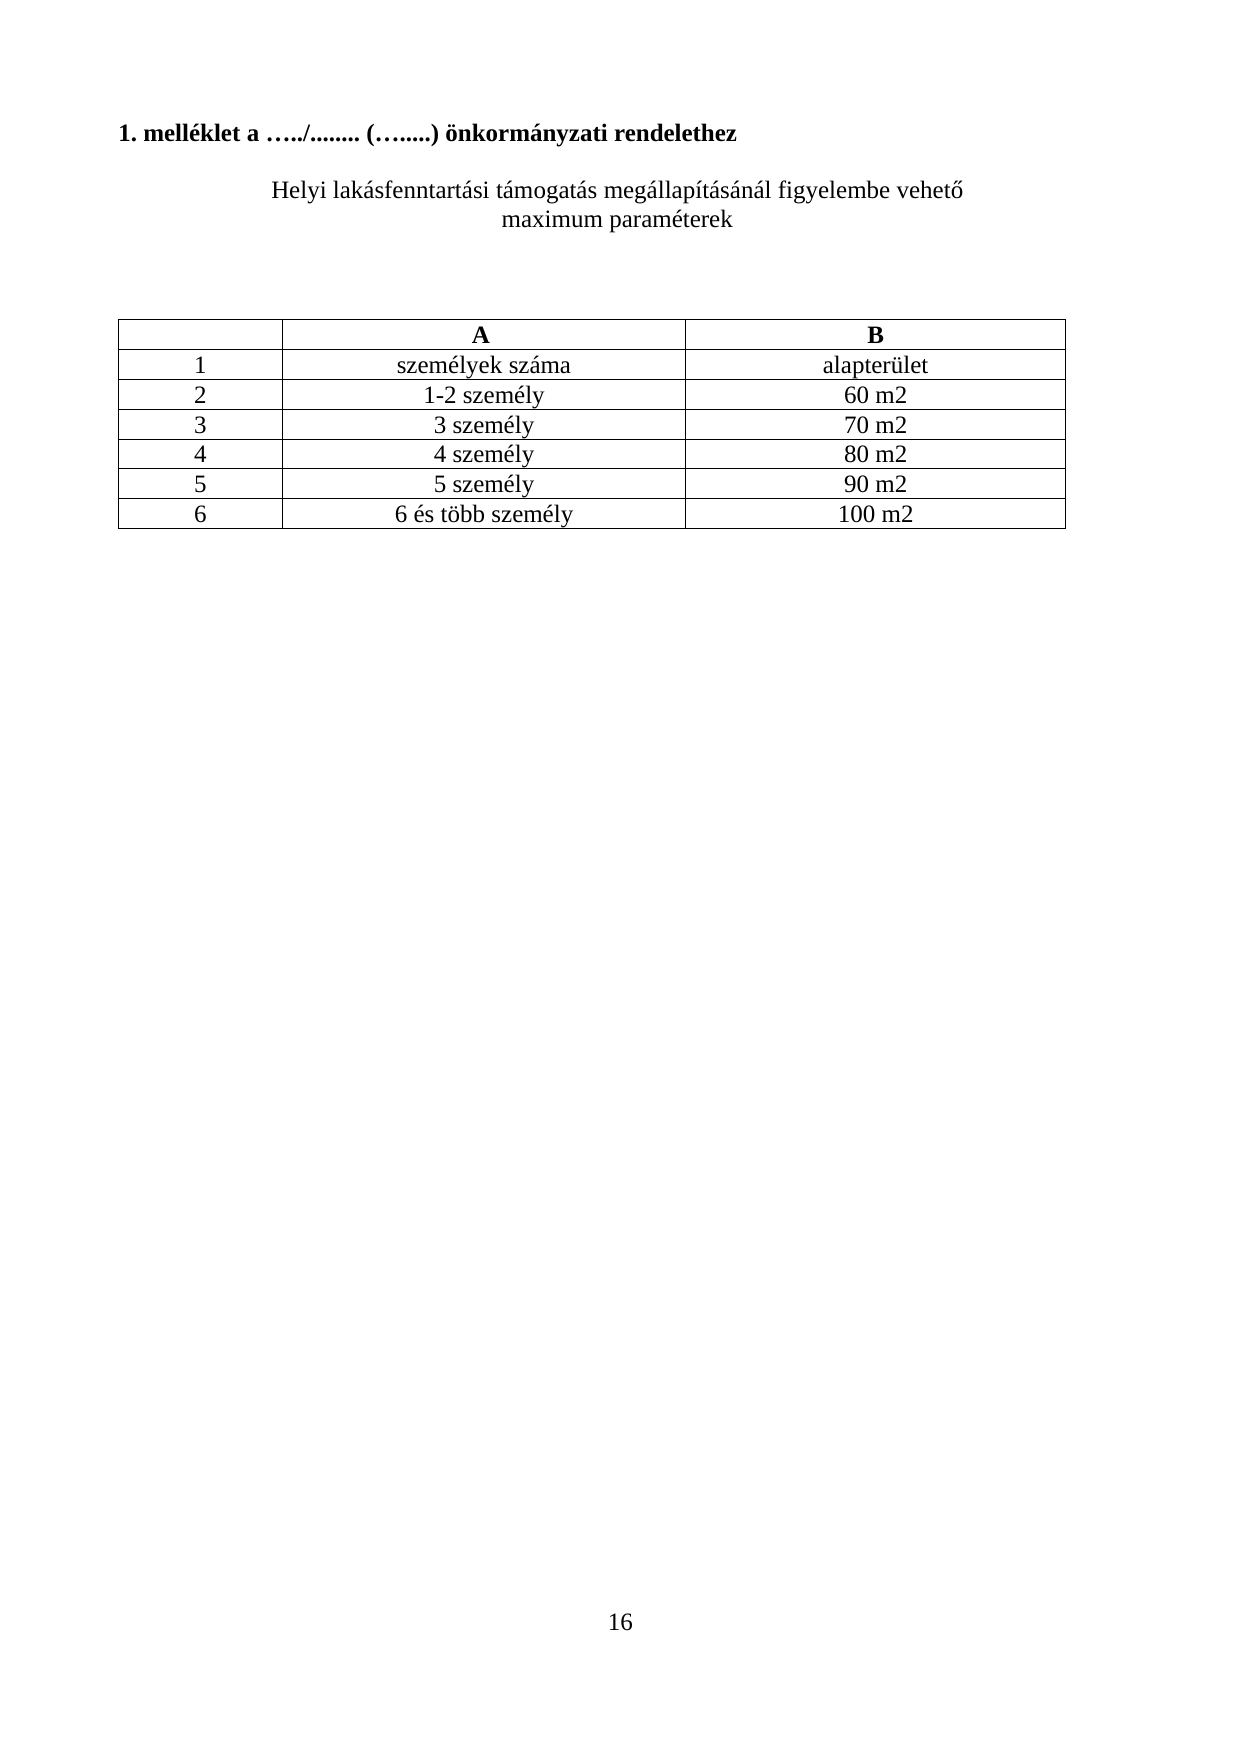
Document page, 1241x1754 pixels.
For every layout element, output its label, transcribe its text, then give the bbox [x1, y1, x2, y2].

table_cell 5 [119, 469, 282, 498]
table_cell 5 személy [283, 469, 685, 498]
table_cell 6 [119, 499, 282, 528]
table_cell 1 [119, 350, 282, 379]
text Helyi lakásfenntartási támogatás megállapításánál figyelembe vehető [118, 176, 1122, 204]
table_cell 60 m2 [686, 380, 1065, 409]
table_cell 6 és több személy [283, 499, 685, 528]
table_cell 90 m2 [686, 469, 1065, 498]
table_cell 70 m2 [686, 410, 1065, 438]
table_header A [283, 320, 685, 349]
table_cell 100 m2 [686, 499, 1065, 528]
table_cell 3 [119, 410, 282, 438]
table_cell 4 [119, 440, 282, 468]
table_cell 3 személy [283, 410, 685, 438]
table_header [119, 320, 282, 349]
subtitle 1. melléklet a …../........ (….....) önkormányzati rendelethez [118, 118, 1122, 147]
table_header B [686, 320, 1065, 349]
table_cell 4 személy [283, 440, 685, 468]
text maximum paraméterek [118, 204, 1122, 233]
table_cell alapterület [686, 350, 1065, 379]
table_cell 2 [119, 380, 282, 409]
table_cell 1-2 személy [283, 380, 685, 409]
table_cell 80 m2 [686, 440, 1065, 468]
table_cell személyek száma [283, 350, 685, 379]
